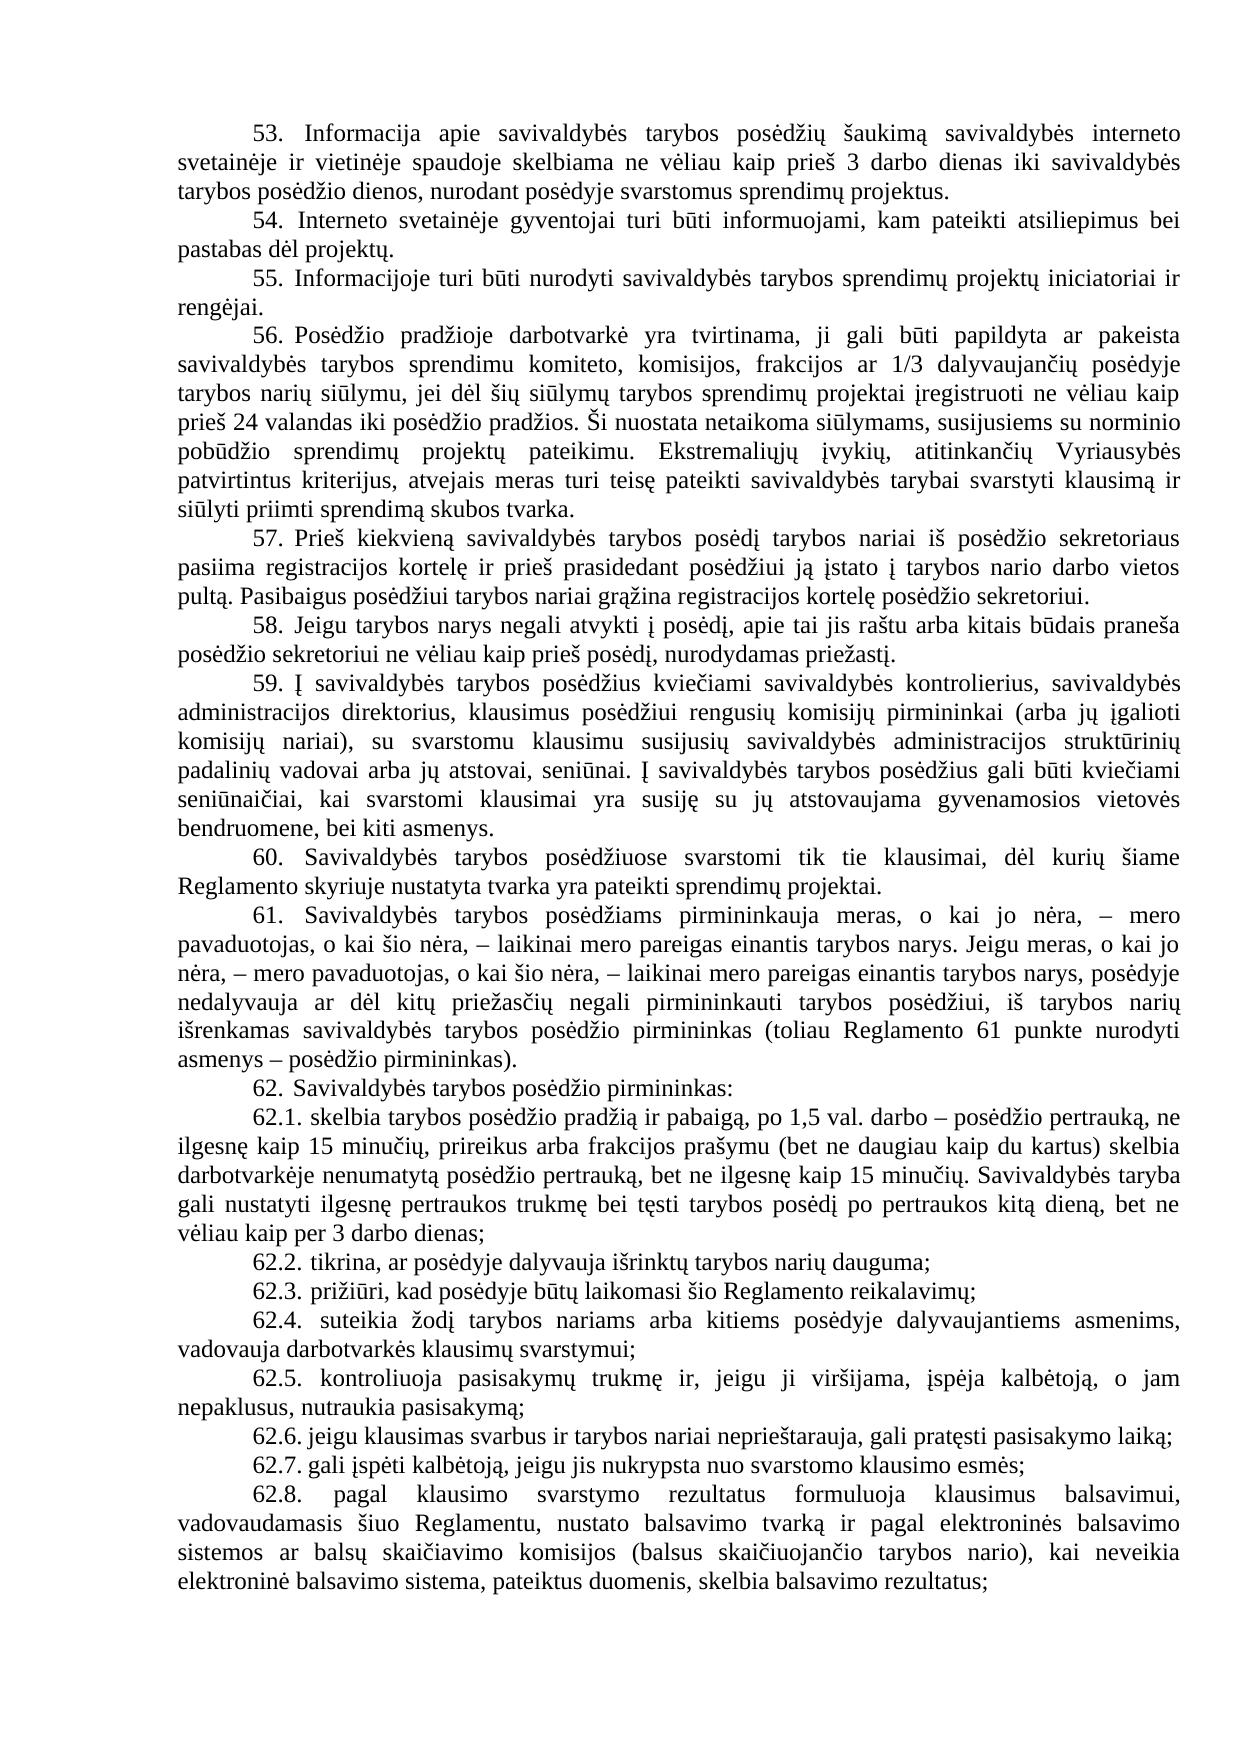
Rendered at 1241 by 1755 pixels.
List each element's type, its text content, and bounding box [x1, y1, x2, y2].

text 57. Prieš kiekvieną savivaldybės tarybos posėdį tarybos nariai iš posėdžio sekretoriaus pasiima registracijos kortelę ir prieš prasidedant posėdžiui ją įstato į tarybos nario darbo vietos pultą. Pasibaigus posėdžiui tarybos nariai grąžina registracijos kortelę posėdžio sekretoriui. [177, 523, 1181, 610]
text 58. Jeigu tarybos narys negali atvykti į posėdį, apie tai jis raštu arba kitais būdais praneša posėdžio sekretoriui ne vėliau kaip prieš posėdį, nurodydamas priežastį. [177, 610, 1181, 668]
text 55. Informacijoje turi būti nurodyti savivaldybės tarybos sprendimų projektų iniciatoriai ir rengėjai. [177, 263, 1181, 321]
text 53. Informacija apie savivaldybės tarybos posėdžių šaukimą savivaldybės interneto svetainėje ir vietinėje spaudoje skelbiama ne vėliau kaip prieš 3 darbo dienas iki savivaldybės tarybos posėdžio dienos, nurodant posėdyje svarstomus sprendimų projektus. [177, 118, 1181, 205]
text 54. Interneto svetainėje gyventojai turi būti informuojami, kam pateikti atsiliepimus bei pastabas dėl projektų. [177, 205, 1181, 263]
text 62.2. tikrina, ar posėdyje dalyvauja išrinktų tarybos narių dauguma; [177, 1247, 1181, 1276]
text 56. Posėdžio pradžioje darbotvarkė yra tvirtinama, ji gali būti papildyta ar pakeista savivaldybės tarybos sprendimu komiteto, komisijos, frakcijos ar 1/3 dalyvaujančių posėdyje tarybos narių siūlymu, jei dėl šių siūlymų tarybos sprendimų projektai įregistruoti ne vėliau kaip prieš 24 valandas iki posėdžio pradžios. Ši nuostata netaikoma siūlymams, susijusiems su norminio pobūdžio sprendimų projektų pateikimu. Ekstremaliųjų įvykių, atitinkančių Vyriausybės patvirtintus kriterijus, atvejais meras turi teisę pateikti savivaldybės tarybai svarstyti klausimą ir siūlyti priimti sprendimą skubos tvarka. [177, 321, 1181, 523]
text 62.1. skelbia tarybos posėdžio pradžią ir pabaigą, po 1,5 val. darbo – posėdžio pertrauką, ne ilgesnę kaip 15 minučių, prireikus arba frakcijos prašymu (bet ne daugiau kaip du kartus) skelbia darbotvarkėje nenumatytą posėdžio pertrauką, bet ne ilgesnę kaip 15 minučių. Savivaldybės taryba gali nustatyti ilgesnę pertraukos trukmę bei tęsti tarybos posėdį po pertraukos kitą dieną, bet ne vėliau kaip per 3 darbo dienas; [177, 1103, 1181, 1247]
text 62.3. prižiūri, kad posėdyje būtų laikomasi šio Reglamento reikalavimų; [177, 1276, 1181, 1305]
text 60. Savivaldybės tarybos posėdžiuose svarstomi tik tie klausimai, dėl kurių šiame Reglamento skyriuje nustatyta tvarka yra pateikti sprendimų projektai. [177, 842, 1181, 900]
text 62. Savivaldybės tarybos posėdžio pirmininkas: [177, 1074, 1181, 1103]
text 62.5. kontroliuoja pasisakymų trukmę ir, jeigu ji viršijama, įspėja kalbėtoją, o jam nepaklusus, nutraukia pasisakymą; [177, 1363, 1181, 1421]
text 62.7. gali įspėti kalbėtoją, jeigu jis nukrypsta nuo svarstomo klausimo esmės; [177, 1450, 1181, 1479]
text 62.6. jeigu klausimas svarbus ir tarybos nariai neprieštarauja, gali pratęsti pasisakymo laiką; [177, 1421, 1181, 1450]
text 62.4. suteikia žodį tarybos nariams arba kitiems posėdyje dalyvaujantiems asmenims, vadovauja darbotvarkės klausimų svarstymui; [177, 1305, 1181, 1363]
text 62.8. pagal klausimo svarstymo rezultatus formuluoja klausimus balsavimui, vadovaudamasis šiuo Reglamentu, nustato balsavimo tvarką ir pagal elektroninės balsavimo sistemos ar balsų skaičiavimo komisijos (balsus skaičiuojančio tarybos nario), kai neveikia elektroninė balsavimo sistema, pateiktus duomenis, skelbia balsavimo rezultatus; [177, 1479, 1181, 1595]
text 59. Į savivaldybės tarybos posėdžius kviečiami savivaldybės kontrolierius, savivaldybės administracijos direktorius, klausimus posėdžiui rengusių komisijų pirmininkai (arba jų įgalioti komisijų nariai), su svarstomu klausimu susijusių savivaldybės administracijos struktūrinių padalinių vadovai arba jų atstovai, seniūnai. Į savivaldybės tarybos posėdžius gali būti kviečiami seniūnaičiai, kai svarstomi klausimai yra susiję su jų atstovaujama gyvenamosios vietovės bendruomene, bei kiti asmenys. [177, 668, 1181, 842]
text 61. Savivaldybės tarybos posėdžiams pirmininkauja meras, o kai jo nėra, – mero pavaduotojas, o kai šio nėra, – laikinai mero pareigas einantis tarybos narys. Jeigu meras, o kai jo nėra, – mero pavaduotojas, o kai šio nėra, – laikinai mero pareigas einantis tarybos narys, posėdyje nedalyvauja ar dėl kitų priežasčių negali pirmininkauti tarybos posėdžiui, iš tarybos narių išrenkamas savivaldybės tarybos posėdžio pirmininkas (toliau Reglamento 61 punkte nurodyti asmenys – posėdžio pirmininkas). [177, 900, 1181, 1074]
